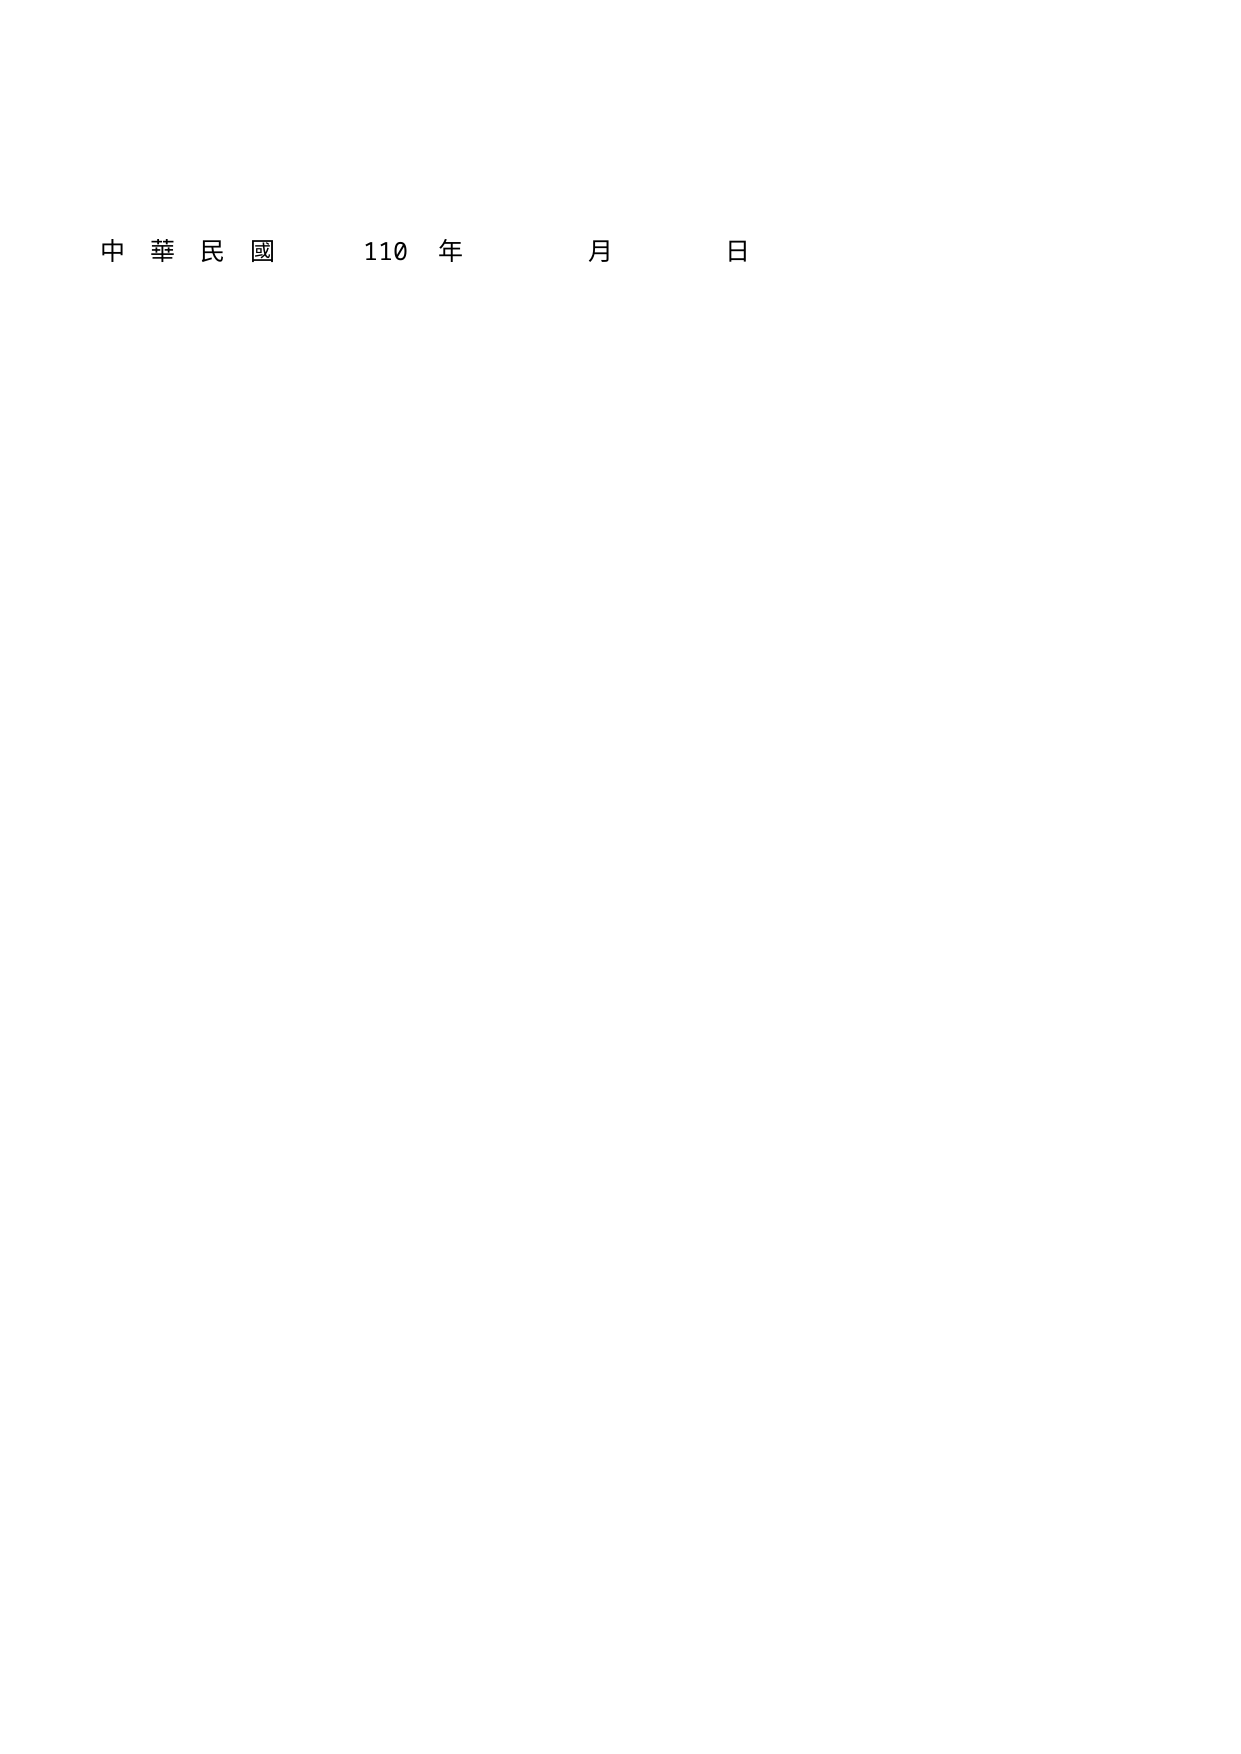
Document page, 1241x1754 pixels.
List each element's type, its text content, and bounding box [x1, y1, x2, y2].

text 中 華 民 國 110 年 月 日 [100, 207, 1140, 270]
